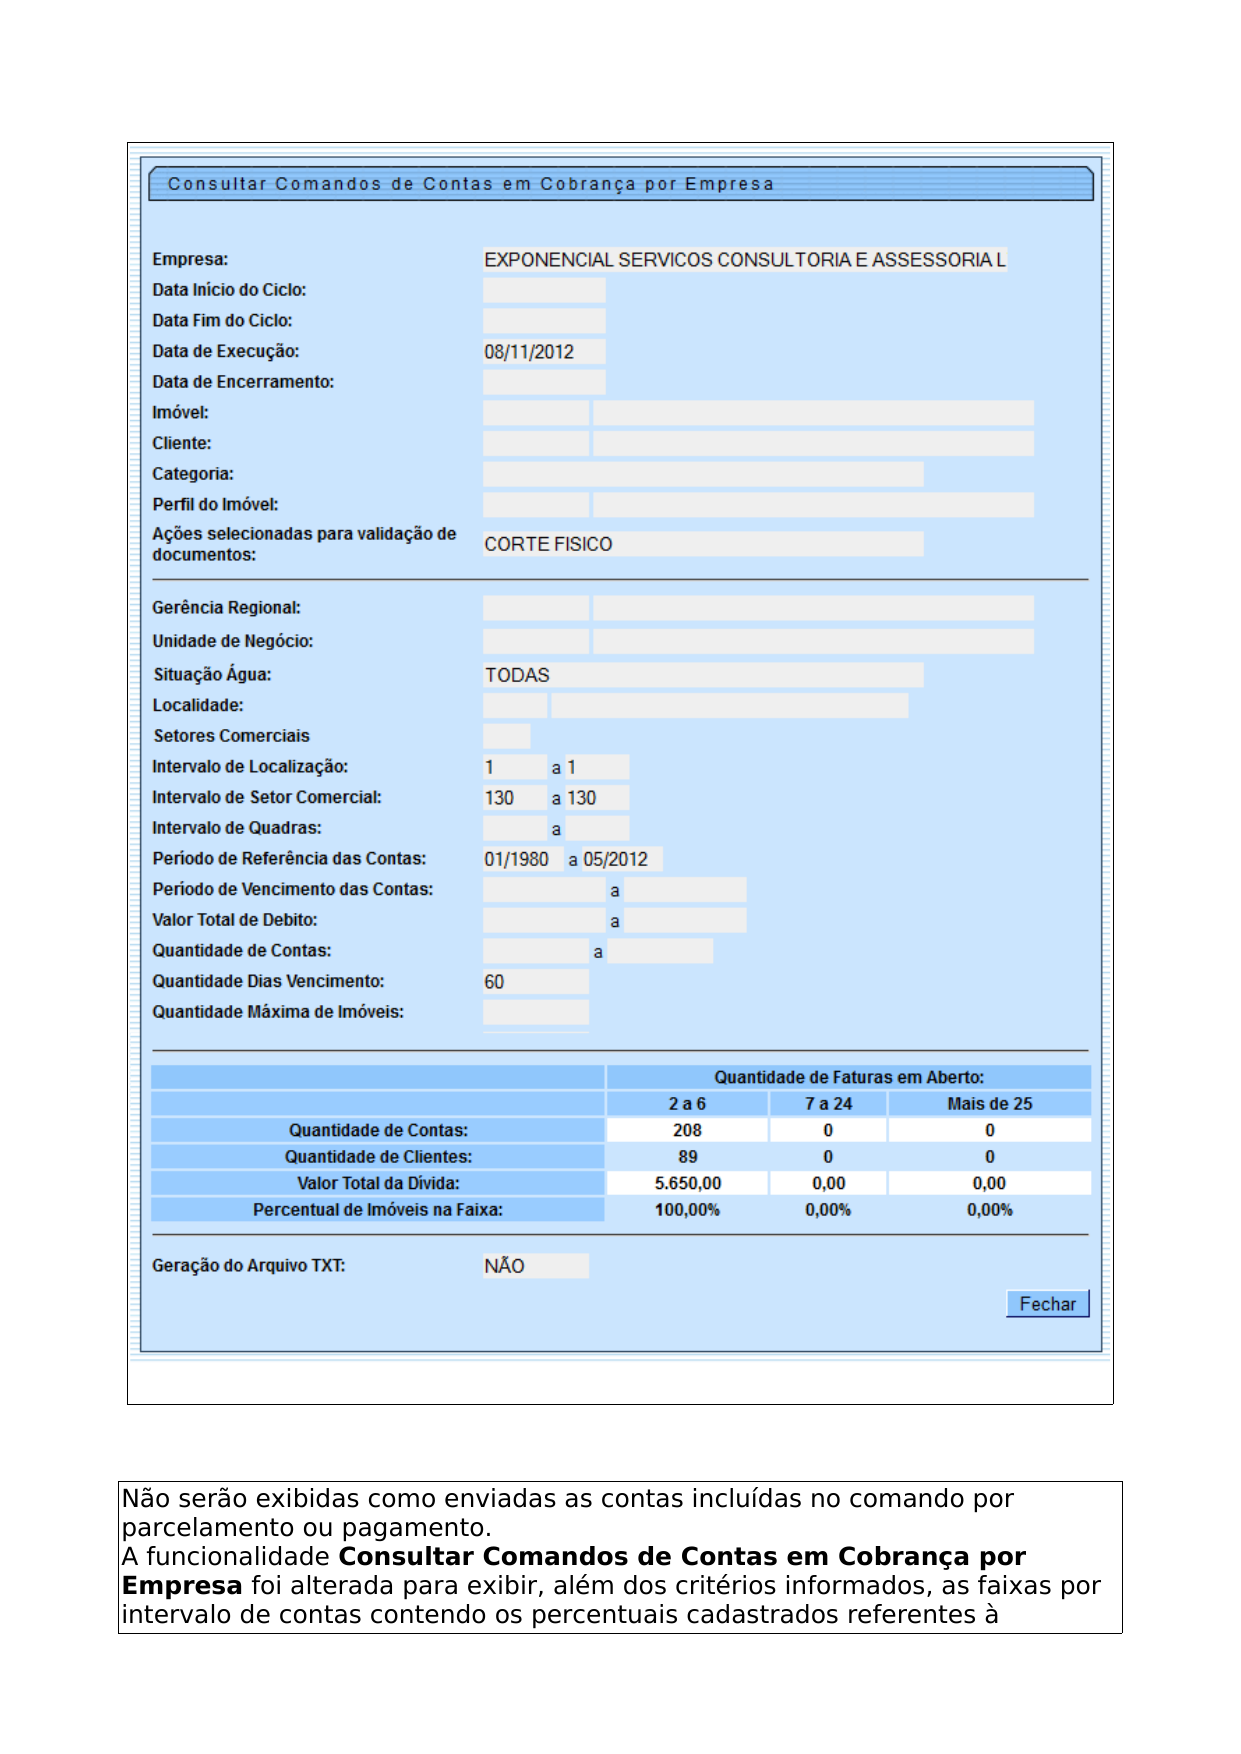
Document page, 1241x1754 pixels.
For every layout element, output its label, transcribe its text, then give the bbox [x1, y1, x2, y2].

table_header Não serão exibidas como enviadas as contas incluídas no comando por parcelamento ou pagamento. A funcionalidade Consultar Comandos de Contas em Cobrança por Empresa foi alterada para exibir, além dos critérios informados, as faixas por intervalo de contas contendo os percentuais cadastrados referentes à [119, 1482, 1122, 1633]
table_header [128, 143, 1113, 1404]
picture [129, 144, 1111, 1372]
